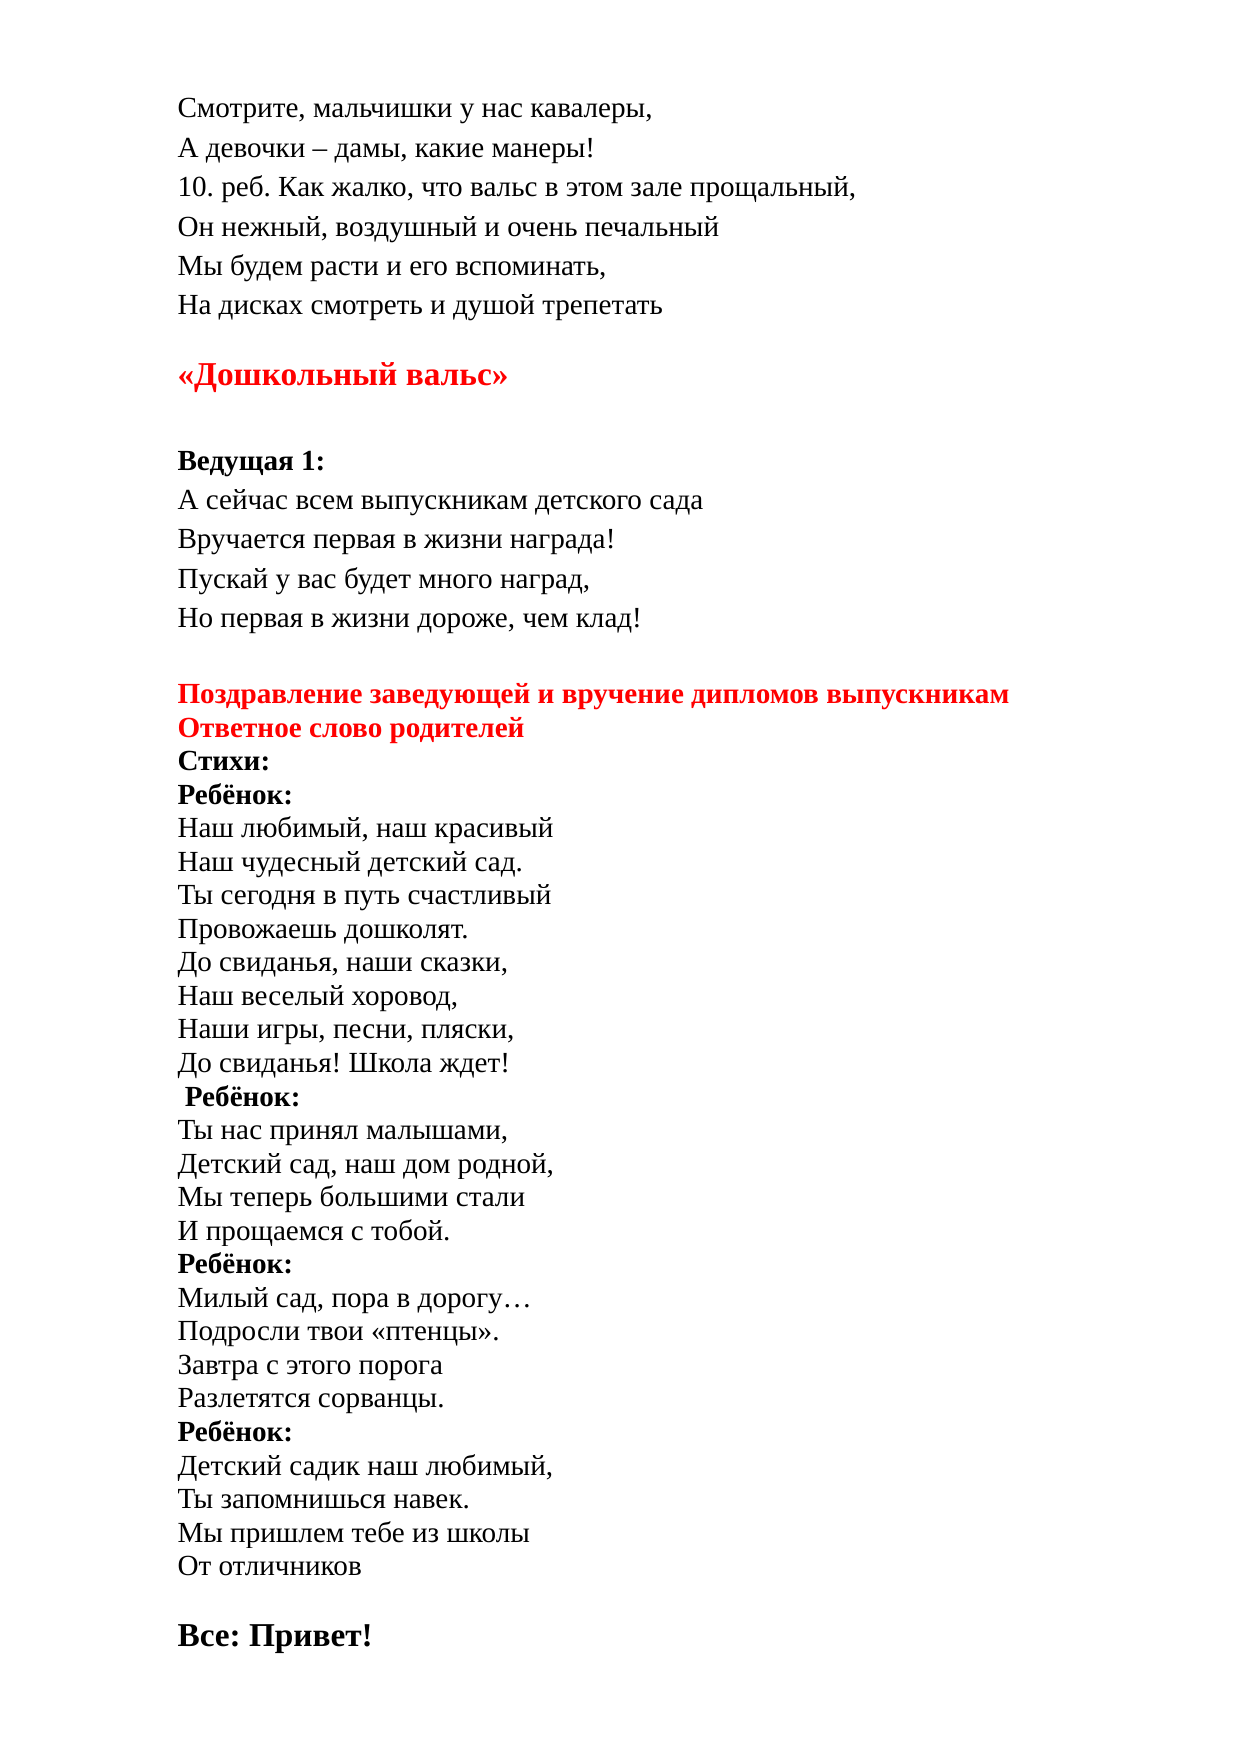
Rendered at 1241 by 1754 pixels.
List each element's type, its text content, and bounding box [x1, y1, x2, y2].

text Ребёнок: [177, 777, 1152, 810]
text Ты нас принял малышами, Детский сад, наш дом родной, Мы теперь большими стали И прощаемся с тобой. [177, 1112, 1152, 1246]
text Он нежный, воздушный и очень печальный [177, 209, 1152, 242]
text А сейчас всем выпускникам детского сада [177, 482, 1152, 516]
text 10. реб. Как жалко, что вальс в этом зале прощальный, [177, 169, 1152, 203]
text Ведущая 1: [177, 443, 1152, 476]
text Ответное слово родителей [177, 710, 1152, 743]
text Ребёнок: [177, 1246, 1152, 1280]
text Но первая в жизни дороже, чем клад! [177, 600, 1152, 634]
text Мы будем расти и его вспоминать, [177, 248, 1152, 282]
text Все: Привет! [177, 1615, 1152, 1654]
text Стихи: [177, 743, 1152, 777]
text Подросли твои «птенцы». [177, 1313, 1152, 1347]
text Смотрите, мальчишки у нас кавалеры, [177, 91, 1152, 124]
text А девочки – дамы, какие манеры! [177, 130, 1152, 163]
text Пускай у вас будет много наград, [177, 561, 1152, 594]
text До свиданья, наши сказки, Наш веселый хоровод, Наши игры, песни, пляски, До свиданья! Школа ждет! [177, 944, 1152, 1079]
text Ребёнок: [177, 1079, 1152, 1112]
text Наш любимый, наш красивый Наш чудесный детский сад. Ты сегодня в путь счастливый Провожаешь дошколят. [177, 810, 1152, 944]
text Поздравление заведующей и вручение дипломов выпускникам [177, 676, 1152, 710]
text На дисках смотреть и душой трепетать «Дошкольный вальс» [177, 287, 1152, 393]
text Детский садик наш любимый, Ты запомнишься навек. Мы пришлем тебе из школы От отличников [177, 1448, 1152, 1582]
text Разлетятся сорванцы. [177, 1381, 1152, 1414]
text Ребёнок: [177, 1414, 1152, 1448]
text Вручается первая в жизни награда! [177, 522, 1152, 555]
text Завтра с этого порога [177, 1347, 1152, 1381]
text Милый сад, пора в дорогу… [177, 1280, 1152, 1313]
